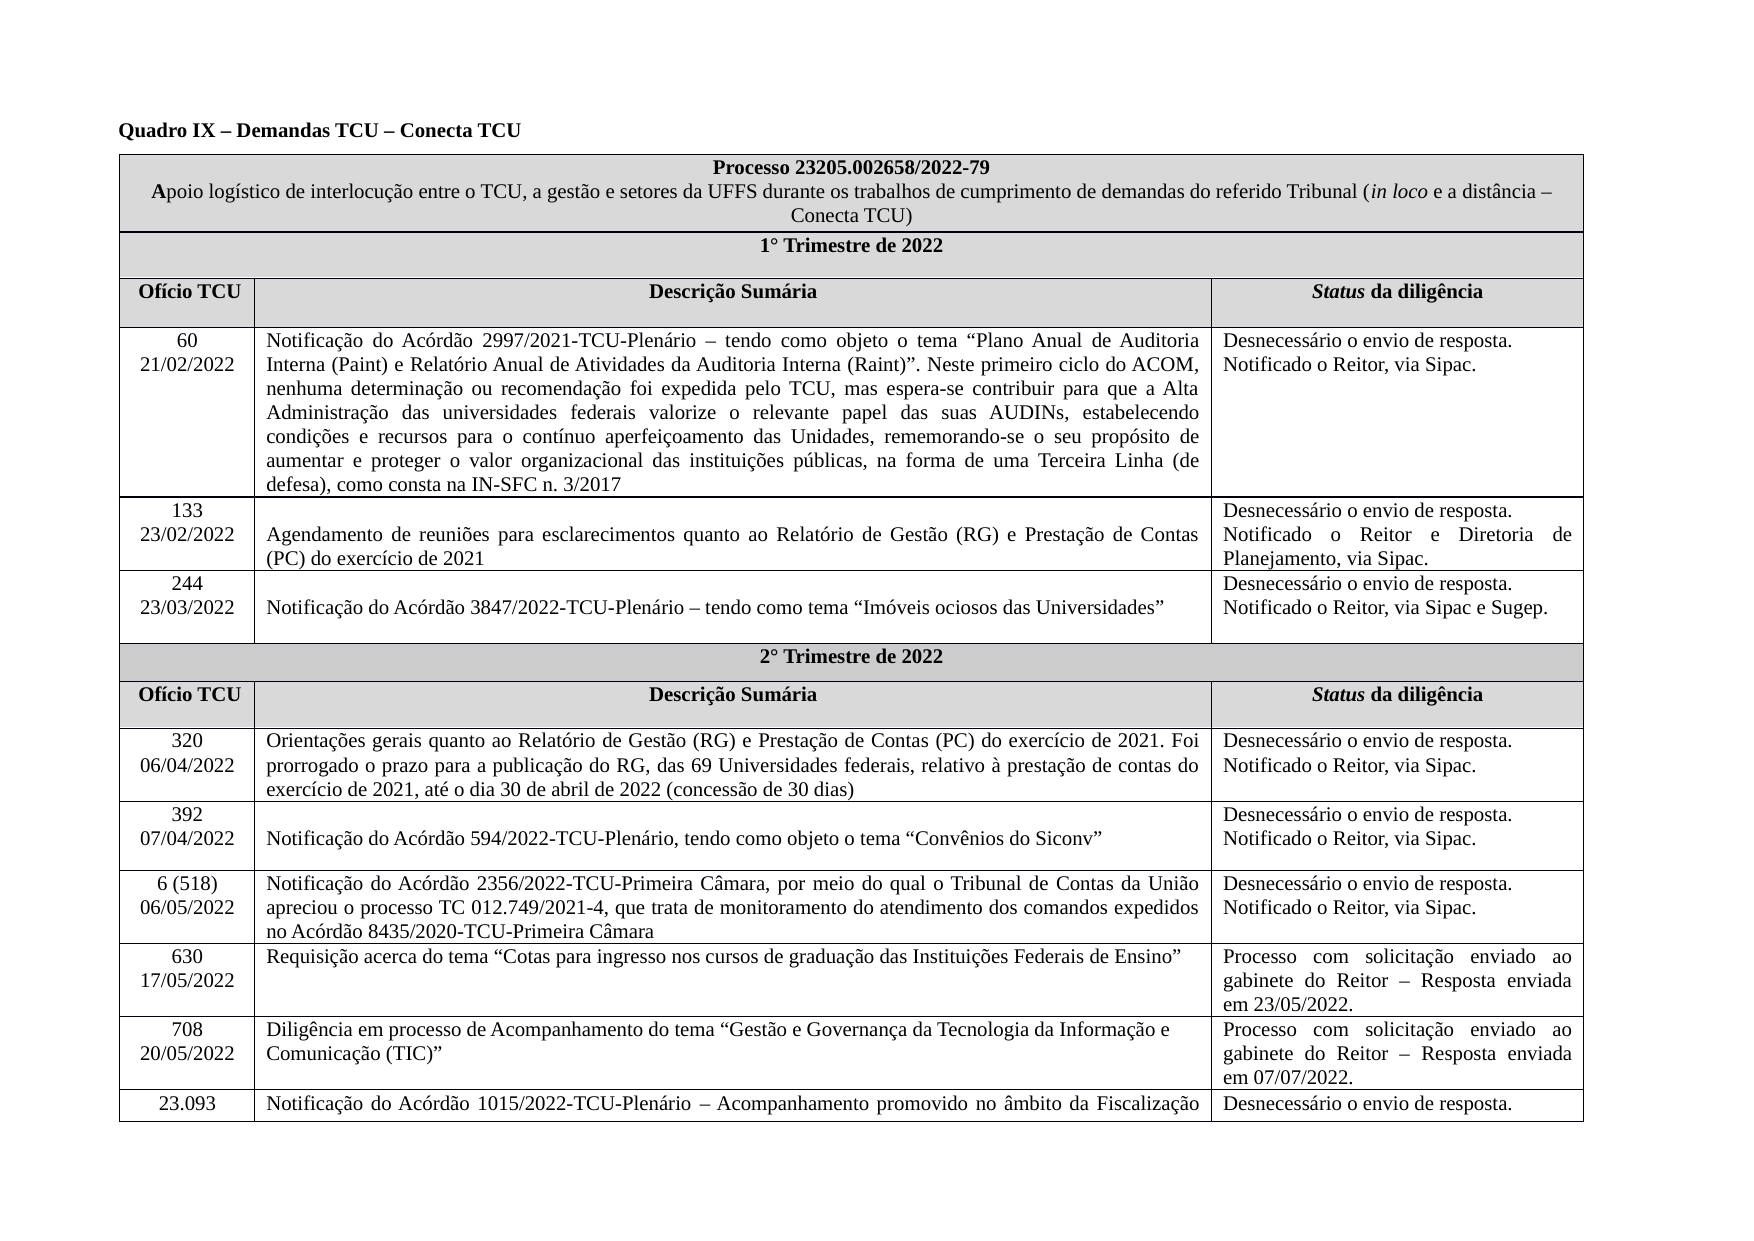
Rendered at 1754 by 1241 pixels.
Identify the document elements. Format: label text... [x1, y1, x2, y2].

table_cell Notificação do Acórdão 2356/2022-TCU-Primeira Câmara, por meio do qual o Tribunal de Contas da União apreciou o processo TC 012.749/2021-4, que trata de monitoramento do atendimento dos comandos expedidos no Acórdão 8435/2020-TCU-Primeira Câmara [255, 871, 1211, 943]
table_cell Requisição acerca do tema “Cotas para ingresso nos cursos de graduação das Instituições Federais de Ensino” [255, 944, 1211, 1016]
table_cell Desnecessário o envio de resposta. Notificado o Reitor e Diretoria de Planejamento, via Sipac. [1212, 498, 1583, 570]
table_cell 392 07/04/2022 [120, 802, 254, 870]
table_cell Notificação do Acórdão 1015/2022-TCU-Plenário – Acompanhamento promovido no âmbito da Fiscalização [255, 1090, 1211, 1121]
table_cell Desnecessário o envio de resposta. Notificado o Reitor, via Sipac. [1212, 729, 1583, 801]
text Quadro IX – Demandas TCU – Conecta TCU [118, 118, 1636, 142]
table_cell Descrição Sumária [255, 279, 1211, 327]
table_cell 320 06/04/2022 [120, 729, 254, 801]
table_cell 23.093 [120, 1090, 254, 1121]
table_cell 244 23/03/2022 [120, 571, 254, 643]
table_cell 1° Trimestre de 2022 [120, 233, 1583, 277]
table_cell Notificação do Acórdão 3847/2022-TCU-Plenário – tendo como tema “Imóveis ociosos das Universidades” [255, 571, 1211, 643]
table_cell 708 20/05/2022 [120, 1017, 254, 1089]
table_cell Processo com solicitação enviado ao gabinete do Reitor – Resposta enviada em 07/07/2022. [1212, 1017, 1583, 1089]
table_cell 133 23/02/2022 [120, 498, 254, 570]
table_cell Agendamento de reuniões para esclarecimentos quanto ao Relatório de Gestão (RG) e Prestação de Contas (PC) do exercício de 2021 [255, 498, 1211, 570]
table_cell 630 17/05/2022 [120, 944, 254, 1016]
table_cell Processo com solicitação enviado ao gabinete do Reitor – Resposta enviada em 23/05/2022. [1212, 944, 1583, 1016]
table_cell Desnecessário o envio de resposta. Notificado o Reitor, via Sipac. [1212, 328, 1583, 496]
table_cell 6 (518) 06/05/2022 [120, 871, 254, 943]
table_cell Desnecessário o envio de resposta. [1212, 1090, 1583, 1121]
table_cell Descrição Sumária [255, 682, 1211, 727]
table_cell 2° Trimestre de 2022 [120, 644, 1583, 681]
table_cell Status da diligência [1212, 682, 1583, 727]
table_cell Ofício TCU [120, 682, 254, 727]
table_cell Orientações gerais quanto ao Relatório de Gestão (RG) e Prestação de Contas (PC) do exercício de 2021. Foi prorrogado o prazo para a publicação do RG, das 69 Universidades federais, relativo à prestação de contas do exercício de 2021, até o dia 30 de abril de 2022 (concessão de 30 dias) [255, 729, 1211, 801]
table_cell Notificação do Acórdão 594/2022-TCU-Plenário, tendo como objeto o tema “Convênios do Siconv” [255, 802, 1211, 870]
table_cell Notificação do Acórdão 2997/2021-TCU-Plenário – tendo como objeto o tema “Plano Anual de Auditoria Interna (Paint) e Relatório Anual de Atividades da Auditoria Interna (Raint)”. Neste primeiro ciclo do ACOM, nenhuma determinação ou recomendação foi expedida pelo TCU, mas espera-se contribuir para que a Alta Administração das universidades federais valorize o relevante papel das suas AUDINs, estabelecendo condições e recursos para o contínuo aperfeiçoamento das Unidades, rememorando-se o seu propósito de aumentar e proteger o valor organizacional das instituições públicas, na forma de uma Terceira Linha (de defesa), como consta na IN-SFC n. 3/2017 [255, 328, 1211, 496]
table_cell Ofício TCU [120, 279, 254, 327]
table_header Processo 23205.002658/2022-79 Apoio logístico de interlocução entre o TCU, a gestão e setores da UFFS durante os trabalhos de cumprimento de demandas do referido Tribunal (in loco e a distância – Conecta TCU) [120, 155, 1583, 231]
table_cell Desnecessário o envio de resposta. Notificado o Reitor, via Sipac e Sugep. [1212, 571, 1583, 643]
table_cell Status da diligência [1212, 279, 1583, 327]
table_cell Diligência em processo de Acompanhamento do tema “Gestão e Governança da Tecnologia da Informação e Comunicação (TIC)” [255, 1017, 1211, 1089]
table_cell Desnecessário o envio de resposta. Notificado o Reitor, via Sipac. [1212, 802, 1583, 870]
table_cell Desnecessário o envio de resposta. Notificado o Reitor, via Sipac. [1212, 871, 1583, 943]
table_cell 60 21/02/2022 [120, 328, 254, 496]
